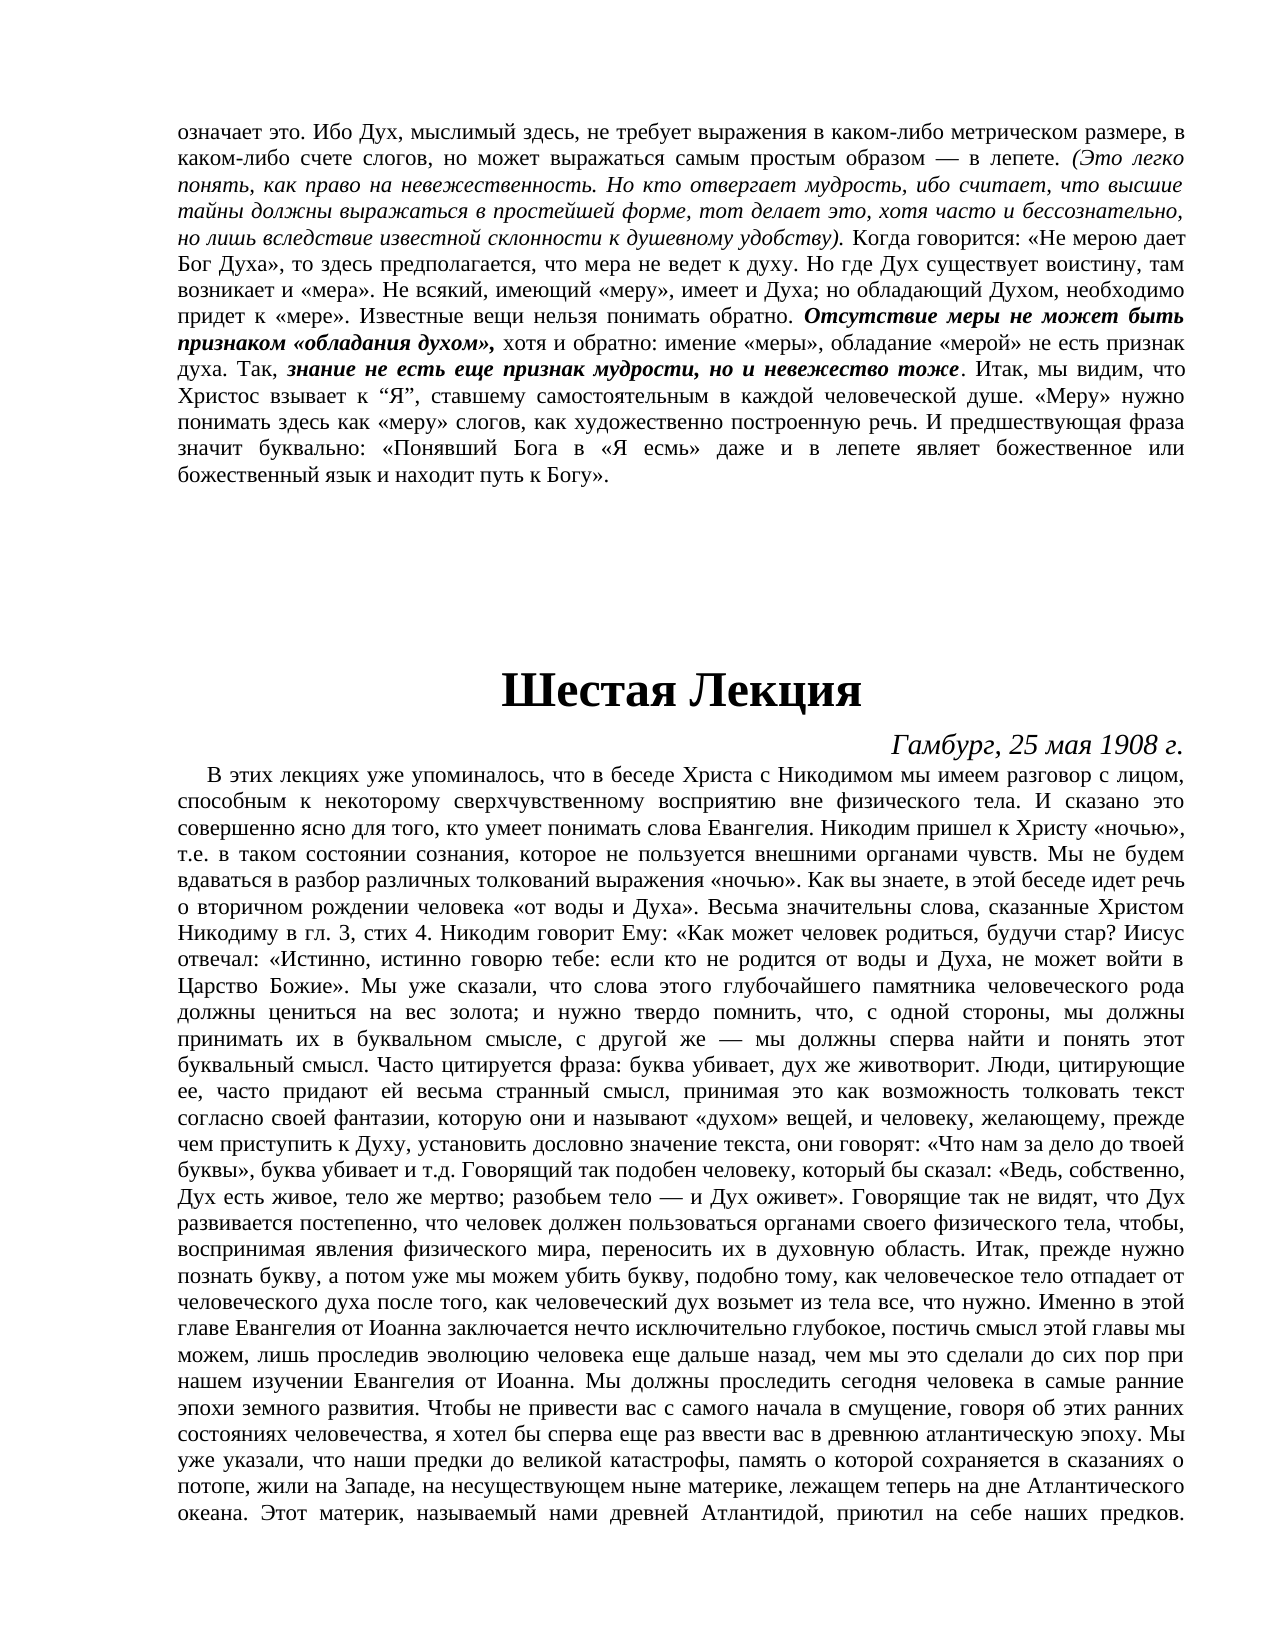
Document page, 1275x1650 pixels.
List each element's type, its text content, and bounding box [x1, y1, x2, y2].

text означает это. Ибо Дух, мыслимый здесь, не требует выражения в каком-либо метрическом размере, в каком-либо счете слогов, но может выражаться самым простым образом — в лепете. (Это легко понять, как право на невежественность. Но кто отвергает мудрость, ибо считает, что высшие тайны должны выражаться в простейшей форме, тот делает это, хотя часто и бессознательно, но лишь вследствие известной склонности к душевному удобству). Когда говорится: «Не мерою дает Бог Духа», то здесь предполагается, что мера не ведет к духу. Но где Дух существует воистину, там возникает и «мера». Не всякий, имеющий «меру», имеет и Духа; но обладающий Духом, необходимо придет к «мере». Известные вещи нельзя понимать обратно. Отсутствие меры не может быть признаком «обладания духом», хотя и обратно: имение «меры», обладание «мерой» не есть признак духа. Так, знание не есть еще признак мудрости, но и невежество тоже. Итак, мы видим, что Христос взывает к “Я”, ставшему самостоятельным в каждой человеческой душе. «Меру» нужно понимать здесь как «меру» слогов, как художественно построенную речь. И предшествующая фраза значит буквально: «Понявший Бога в «Я есмь» даже и в лепете являет божественное или божественный язык и находит путь к Богу». [177, 118, 1186, 487]
text В этих лекциях уже упоминалось, что в беседе Христа с Никодимом мы имеем разговор с лицом, способным к некоторому сверхчувственному восприятию вне физического тела. И сказано это совершенно ясно для того, кто умеет понимать слова Евангелия. Никодим пришел к Христу «ночью», т.е. в таком состоянии сознания, которое не пользуется внешними органами чувств. Мы не будем вдаваться в разбор различных толкований выражения «ночью». Как вы знаете, в этой беседе идет речь о вторичном рождении человека «от воды и Духа». Весьма значительны слова, сказанные Христом Никодиму в гл. 3, стих 4. Никодим говорит Ему: «Как может человек родиться, будучи стар? Иисус отвечал: «Истинно, истинно говорю тебе: если кто не родится от воды и Духа, не может войти в Царство Божие». Мы уже сказали, что слова этого глубочайшего памятника человеческого рода должны цениться на вес золота; и нужно твердо помнить, что, с одной стороны, мы должны принимать их в буквальном смысле, с другой же — мы должны сперва найти и понять этот буквальный смысл. Часто цитируется фраза: буква убивает, дух же животворит. Люди, цитирующие ее, часто придают ей весьма странный смысл, принимая это как возможность толковать текст согласно своей фантазии, которую они и называют «духом» вещей, и человеку, желающему, прежде чем приступить к Духу, установить дословно значение текста, они говорят: «Что нам за дело до твоей буквы», буква убивает и т.д. Говорящий так подобен человеку, который бы сказал: «Ведь, собственно, Дух есть живое, тело же мертво; разобьем тело — и Дух оживет». Говорящие так не видят, что Дух развивается постепенно, что человек должен пользоваться органами своего физического тела, чтобы, воспринимая явления физического мира, переносить их в духовную область. Итак, прежде нужно познать букву, а потом уже мы можем убить букву, подобно тому, как человеческое тело отпадает от человеческого духа после того, как человеческий дух возьмет из тела все, что нужно. Именно в этой главе Евангелия от Иоанна заключается нечто исключительно глубокое, постичь смысл этой главы мы можем, лишь проследив эволюцию человека еще дальше назад, чем мы это сделали до сих пор при нашем изучении Евангелия от Иоанна. Мы должны проследить сегодня человека в самые ранние эпохи земного развития. Чтобы не привести вас с самого начала в смущение, говоря об этих ранних состояниях человечества, я хотел бы сперва еще раз ввести вас в древнюю атлантическую эпоху. Мы уже указали, что наши предки до великой катастрофы, память о которой сохраняется в сказаниях о потопе, жили на Западе, на несуществующем ныне материке, лежащем теперь на дне Атлантического океана. Этот материк, называемый нами древней Атлантидой, приютил на себе наших предков. [177, 761, 1186, 1525]
text Шестая Лекция [177, 659, 1186, 717]
text Гамбург, 25 мая 1908 г. [177, 727, 1186, 761]
